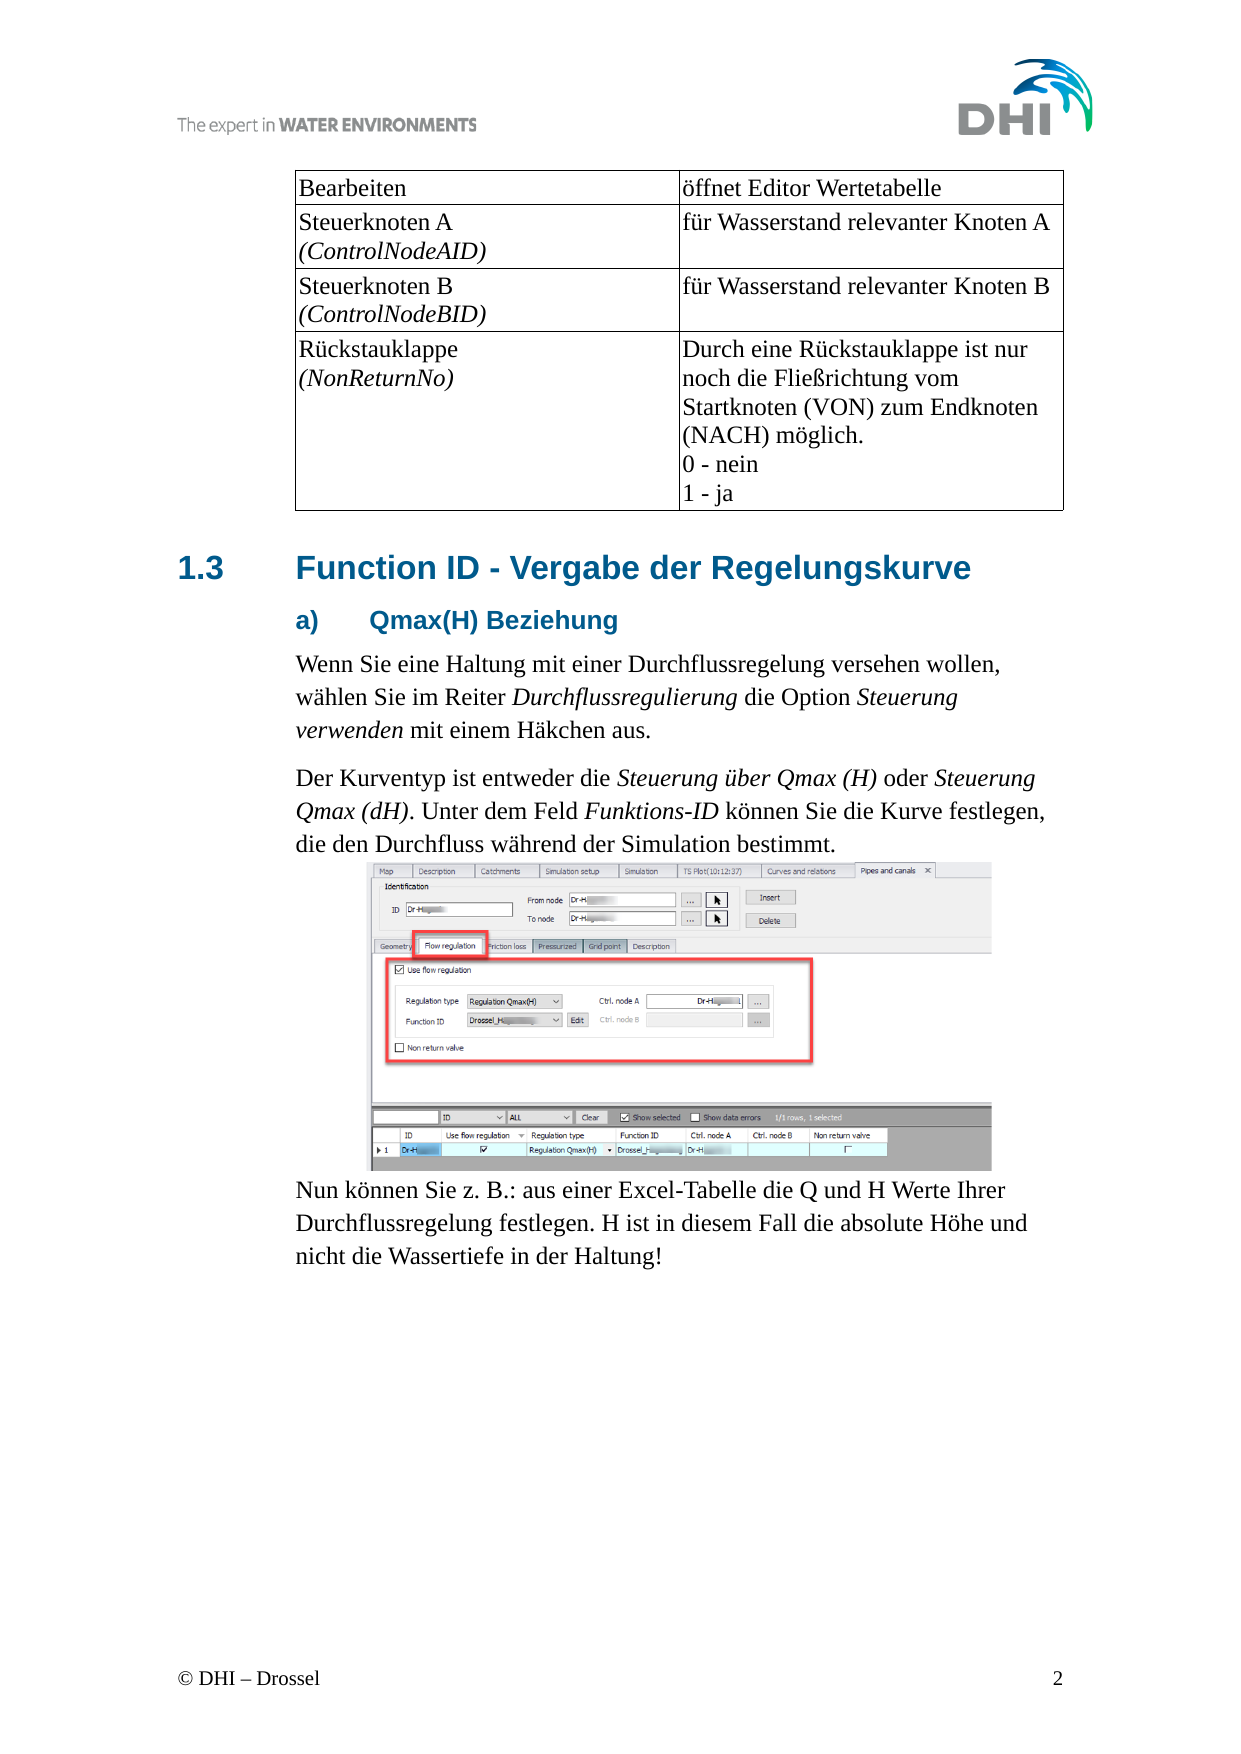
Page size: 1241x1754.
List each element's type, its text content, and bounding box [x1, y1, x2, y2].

table_cell öffnet Editor Wertetabelle [680, 171, 1063, 204]
table_cell Bearbeiten [296, 171, 679, 204]
picture [366, 862, 992, 1171]
subtitle Qmax(H) Beziehung [295, 604, 1063, 635]
text Nun können Sie z. B.: aus einer Excel-Tabelle die Q und H Werte Ihrer Durchflussregelung festlegen. H ist in diesem Fall die absolute Höhe und nicht die Wassertiefe in der Haltung! [295, 1018, 1063, 1269]
table_cell für Wasserstand relevanter Knoten A [680, 205, 1063, 268]
subtitle Function ID - Vergabe der Regelungskurve [177, 548, 1063, 587]
table_cell Steuerknoten A (ControlNodeAID) [296, 205, 679, 268]
table_cell für Wasserstand relevanter Knoten B [680, 269, 1063, 331]
table_cell Steuerknoten B (ControlNodeBID) [296, 269, 679, 331]
picture [177, 117, 477, 135]
text Der Kurventyp ist entweder die Steuerung über Qmax (H) oder Steuerung Qmax (dH). Unter dem Feld Funktions-ID können Sie die Kurve festlegen, die den Durchfluss während der Simulation bestimmt. [295, 763, 1063, 858]
table_cell Rückstauklappe (NonReturnNo) [296, 332, 679, 509]
table_cell Durch eine Rückstauklappe ist nur noch die Fließrichtung vom Startknoten (VON) zum Endknoten (NACH) möglich. 0 - nein 1 - ja [680, 332, 1063, 509]
text Wenn Sie eine Haltung mit einer Durchflussregelung versehen wollen, wählen Sie im Reiter Durchflussregulierung die Option Steuerung verwenden mit einem Häkchen aus. [295, 649, 1063, 744]
picture [958, 59, 1093, 135]
